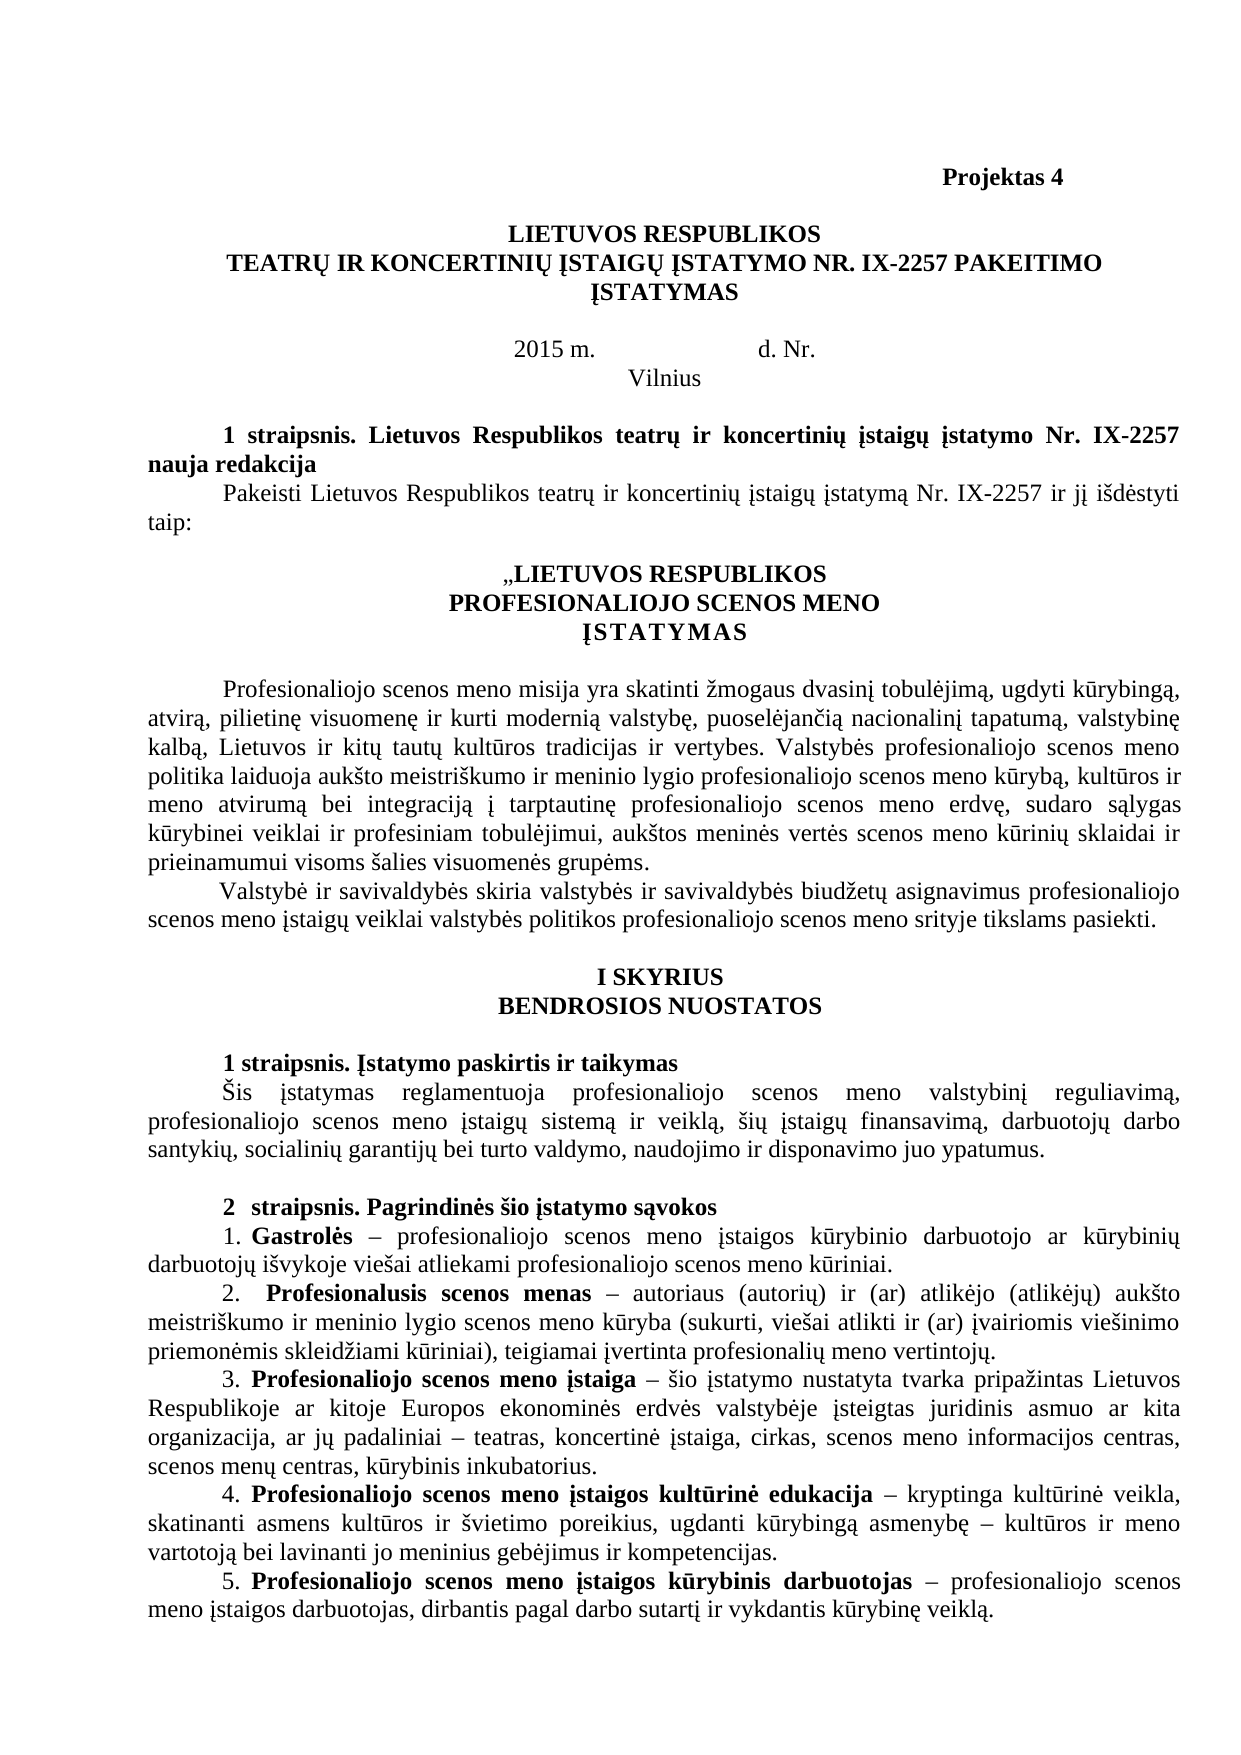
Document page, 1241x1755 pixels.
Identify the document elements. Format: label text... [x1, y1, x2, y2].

text 1. Gastrolės – profesionaliojo scenos meno įstaigos kūrybinio darbuotojo ar kūrybinių darbuotojų išvykoje viešai atliekami profesionaliojo scenos meno kūriniai. [148, 1221, 1181, 1278]
text I SKYRIUS [148, 962, 1172, 991]
text „LIETUVOS RESPUBLIKOS [148, 559, 1181, 588]
text Šis įstatymas reglamentuoja profesionaliojo scenos meno valstybinį reguliavimą, profesionaliojo scenos meno įstaigų sistemą ir veiklą, šių įstaigų finansavimą, darbuotojų darbo santykių, socialinių garantijų bei turto valdymo, naudojimo ir disponavimo juo ypatumus. [148, 1077, 1181, 1163]
text 1 straipsnis. Įstatymo paskirtis ir taikymas [148, 1048, 1181, 1077]
text ĮSTATYMAS [148, 617, 1181, 646]
text Profesionaliojo scenos meno misija yra skatinti žmogaus dvasinį tobulėjimą, ugdyti kūrybingą, atvirą, pilietinę visuomenę ir kurti modernią valstybę, puoselėjančią nacionalinį tapatumą, valstybinę kalbą, Lietuvos ir kitų tautų kultūros tradicijas ir vertybes. Valstybės profesionaliojo scenos meno politika laiduoja aukšto meistriškumo ir meninio lygio profesionaliojo scenos meno kūrybą, kultūros ir meno atvirumą bei integraciją į tarptautinę profesionaliojo scenos meno erdvę, sudaro sąlygas kūrybinei veiklai ir profesiniam tobulėjimui, aukštos meninės vertės scenos meno kūrinių sklaidai ir prieinamumui visoms šalies visuomenės grupėms. [148, 674, 1181, 876]
text LIETUVOS RESPUBLIKOS [148, 219, 1181, 248]
text PROFESIONALIOJO SCENOS MENO [148, 588, 1181, 617]
text 2 straipsnis. Pagrindinės šio įstatymo sąvokos [223, 1192, 1181, 1221]
text 2. Profesionalusis scenos menas – autoriaus (autorių) ir (ar) atlikėjo (atlikėjų) aukšto meistriškumo ir meninio lygio scenos meno kūryba (sukurti, viešai atlikti ir (ar) įvairiomis viešinimo priemonėmis skleidžiami kūriniai), teigiamai įvertinta profesionalių meno vertintojų. [148, 1278, 1181, 1364]
text 1 straipsnis. Lietuvos Respublikos teatrų ir koncertinių įstaigų įstatymo Nr. IX-2257 nauja redakcija [148, 420, 1181, 478]
text Vilnius [148, 363, 1181, 392]
text 4. Profesionaliojo scenos meno įstaigos kultūrinė edukacija – kryptinga kultūrinė veikla, skatinanti asmens kultūros ir švietimo poreikius, ugdanti kūrybingą asmenybę – kultūros ir meno vartotoją bei lavinanti jo meninius gebėjimus ir kompetencijas. [148, 1479, 1181, 1566]
text 5. Profesionaliojo scenos meno įstaigos kūrybinis darbuotojas – profesionaliojo scenos meno įstaigos darbuotojas, dirbantis pagal darbo sutartį ir vykdantis kūrybinę veiklą. [148, 1566, 1181, 1623]
text ĮSTATYMAS [148, 277, 1181, 305]
text Bendrosios nuostatos [148, 991, 1172, 1019]
text 2015 m. d. Nr. [148, 334, 1181, 363]
text 3. Profesionaliojo scenos meno įstaiga – šio įstatymo nustatyta tvarka pripažintas Lietuvos Respublikoje ar kitoje Europos ekonominės erdvės valstybėje įsteigtas juridinis asmuo ar kita organizacija, ar jų padaliniai – teatras, koncertinė įstaiga, cirkas, scenos meno informacijos centras, scenos menų centras, kūrybinis inkubatorius. [148, 1364, 1181, 1479]
text Pakeisti Lietuvos Respublikos teatrų ir koncertinių įstaigų įstatymą Nr. IX-2257 ir jį išdėstyti taip: [148, 478, 1181, 535]
text Projektas 4 [148, 162, 1181, 190]
text Valstybė ir savivaldybės skiria valstybės ir savivaldybės biudžetų asignavimus profesionaliojo scenos meno įstaigų veiklai valstybės politikos profesionaliojo scenos meno srityje tikslams pasiekti. [148, 876, 1181, 933]
text Teatrų ir koncertinių ĮSTAIGŲ ĮSTATYMO Nr. IX-2257 PAKEITIMO [148, 248, 1181, 277]
